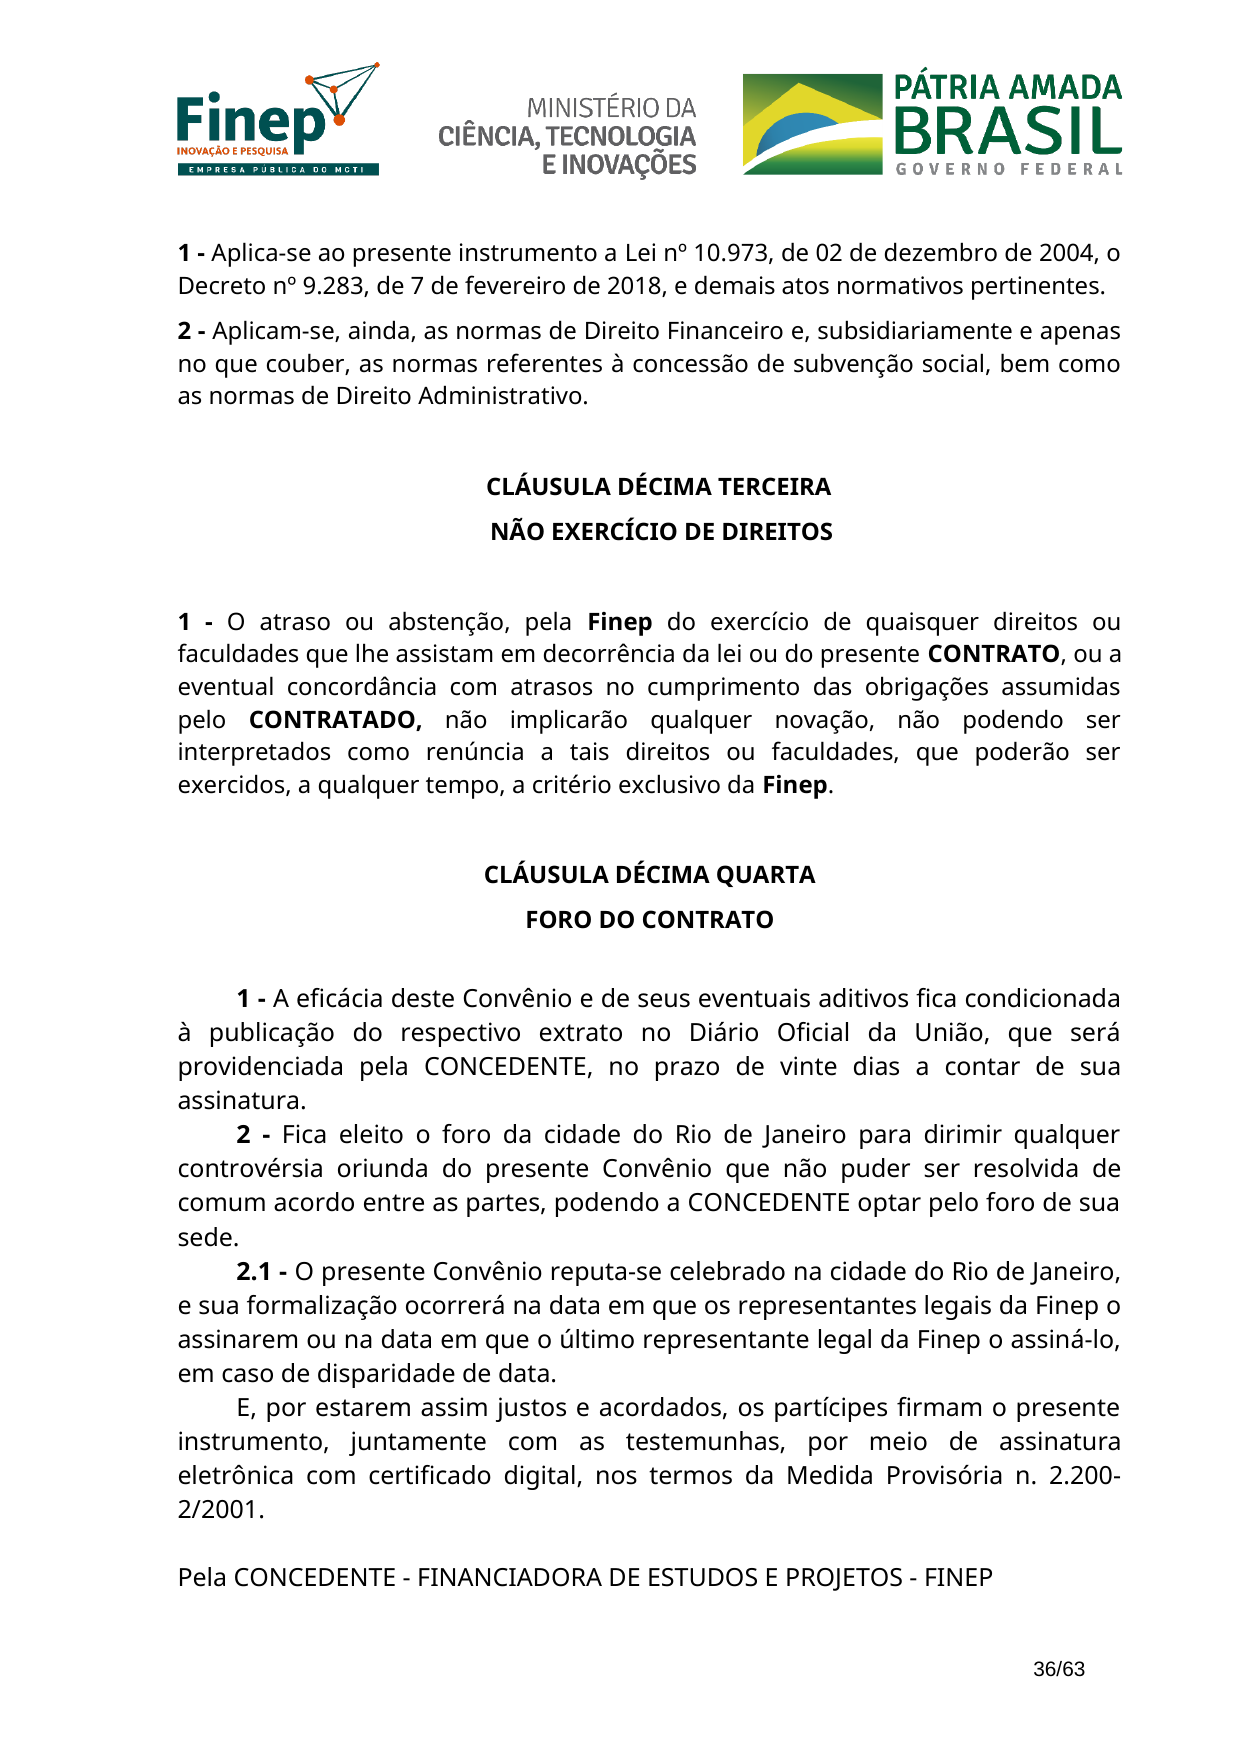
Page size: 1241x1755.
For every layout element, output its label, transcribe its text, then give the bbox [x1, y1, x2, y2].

subtitle NÃO EXERCÍCIO DE DIREITOS [201, 514, 1122, 547]
subtitle CLÁUSULA DÉCIMA TERCEIRA [201, 469, 1122, 502]
text CLÁUSULA DÉCIMA QUARTA [177, 858, 1122, 891]
text 2.1 - O presente Convênio reputa-se celebrado na cidade do Rio de Janeiro, e sua formalização ocorrerá na data em que os representantes legais da Finep o assinarem ou na data em que o último representante legal da Finep o assiná-lo, em caso de disparidade de data. [177, 1253, 1122, 1389]
text 1 - O atraso ou abstenção, pela Finep do exercício de quaisquer direitos ou faculdades que lhe assistam em decorrência da lei ou do presente CONTRATO, ou a eventual concordância com atrasos no cumprimento das obrigações assumidas pelo CONTRATADO, não implicarão qualquer novação, não podendo ser interpretados como renúncia a tais direitos ou faculdades, que poderão ser exercidos, a qualquer tempo, a critério exclusivo da Finep. [177, 605, 1122, 800]
text FORO DO CONTRATO [177, 903, 1122, 936]
text 1 - A eficácia deste Convênio e de seus eventuais aditivos fica condicionada à publicação do respectivo extrato no Diário Oficial da União, que será providenciada pela CONCEDENTE, no prazo de vinte dias a contar de sua assinatura. [177, 981, 1122, 1117]
text 2 - Aplicam-se, ainda, as normas de Direito Financeiro e, subsidiariamente e apenas no que couber, as normas referentes à concessão de subvenção social, bem como as normas de Direito Administrativo. [177, 314, 1122, 412]
text E, por estarem assim justos e acordados, os partícipes firmam o presente instrumento, juntamente com as testemunhas, por meio de assinatura eletrônica com certificado digital, nos termos da Medida Provisória n. 2.200-2/2001. [177, 1389, 1122, 1526]
text Pela CONCEDENTE - FINANCIADORA DE ESTUDOS E PROJETOS - FINEP [177, 1560, 1122, 1594]
text 1 - Aplica-se ao presente instrumento a Lei nº 10.973, de 02 de dezembro de 2004, o Decreto nº 9.283, de 7 de fevereiro de 2018, e demais atos normativos pertinentes. [177, 236, 1122, 301]
text 2 - Fica eleito o foro da cidade do Rio de Janeiro para dirimir qualquer controvérsia oriunda do presente Convênio que não puder ser resolvida de comum acordo entre as partes, podendo a CONCEDENTE optar pelo foro de sua sede. [177, 1117, 1122, 1253]
